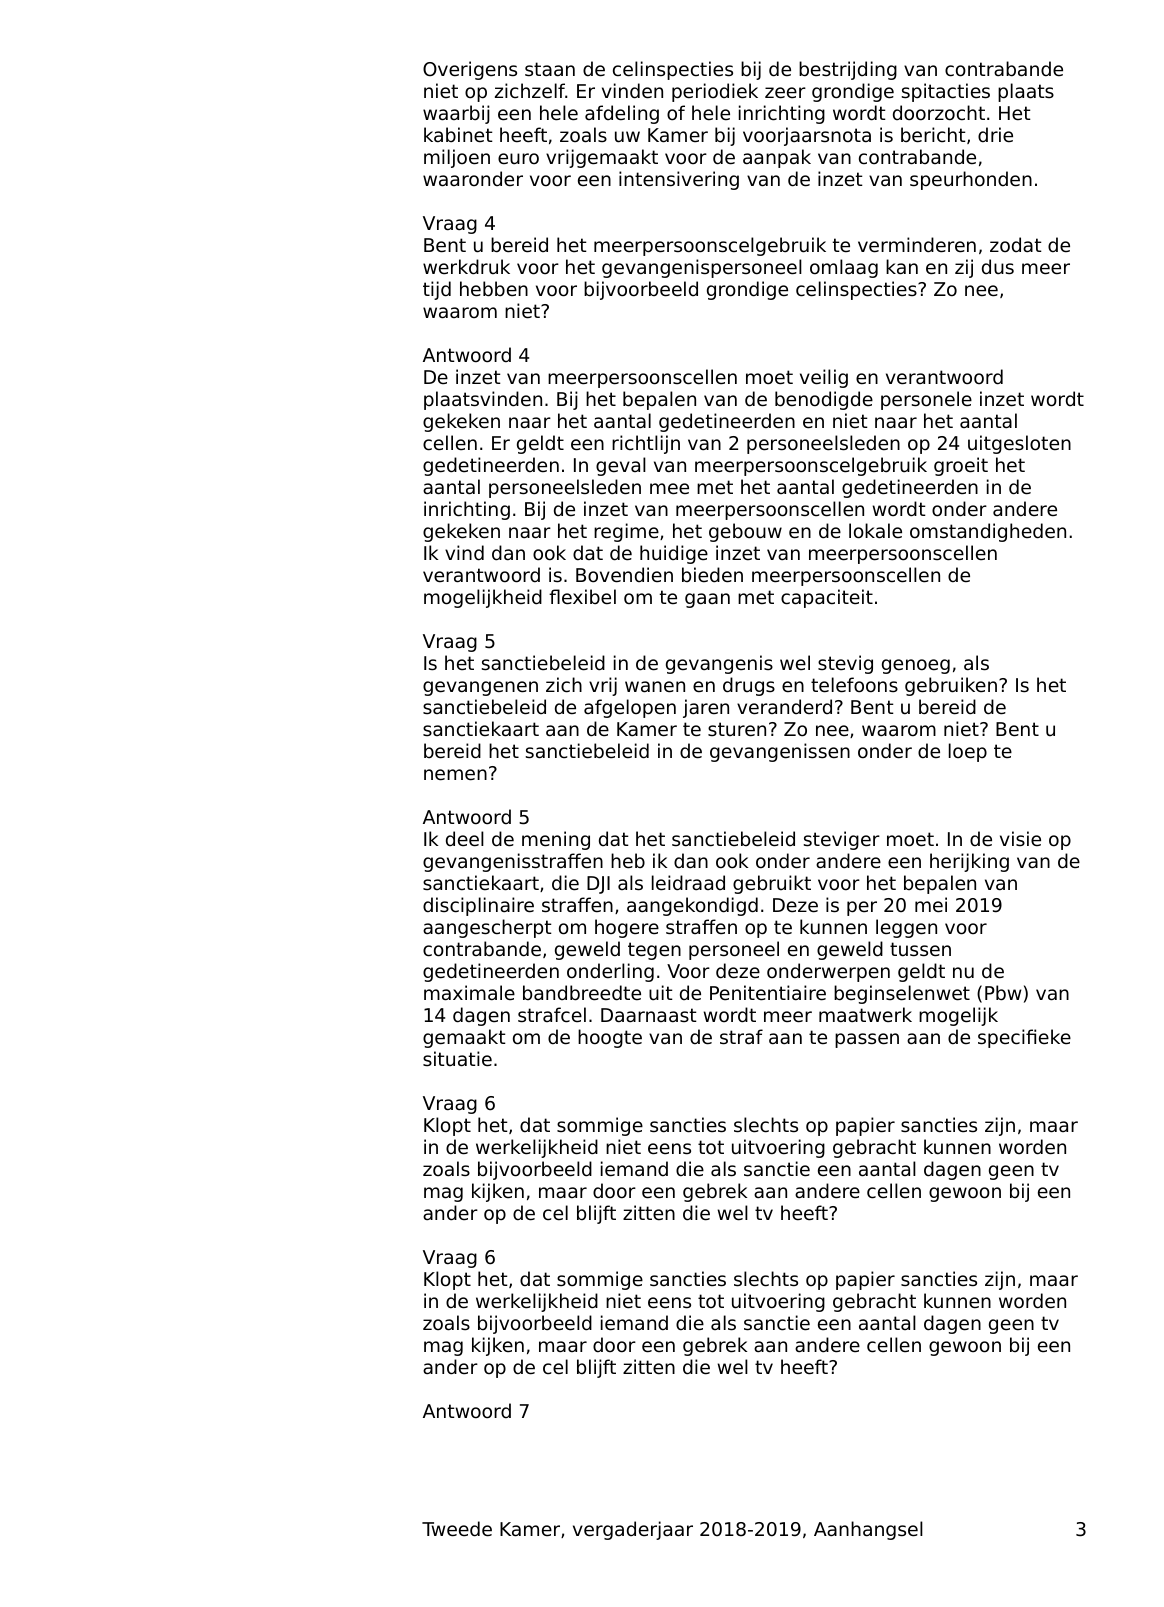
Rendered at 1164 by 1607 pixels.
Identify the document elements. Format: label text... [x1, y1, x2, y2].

text Klopt het, dat sommige sancties slechts op papier sancties zijn, maar in de werkelijkheid niet eens tot uitvoering gebracht kunnen worden zoals bijvoorbeeld iemand die als sanctie een aantal dagen geen tv mag kijken, maar door een gebrek aan andere cellen gewoon bij een ander op de cel blijft zitten die wel tv heeft? [422, 1115, 1087, 1225]
text Ik deel de mening dat het sanctiebeleid steviger moet. In de visie op gevangenisstraffen heb ik dan ook onder andere een herijking van de sanctiekaart, die DJI als leidraad gebruikt voor het bepalen van disciplinaire straffen, aangekondigd. Deze is per 20 mei 2019 aangescherpt om hogere straffen op te kunnen leggen voor contrabande, geweld tegen personeel en geweld tussen gedetineerden onderling. Voor deze onderwerpen geldt nu de maximale bandbreedte uit de Penitentiaire beginselenwet (Pbw) van 14 dagen strafcel. Daarnaast wordt meer maatwerk mogelijk gemaakt om de hoogte van de straf aan te passen aan de specifieke situatie. [422, 829, 1087, 1071]
text Klopt het, dat sommige sancties slechts op papier sancties zijn, maar in de werkelijkheid niet eens tot uitvoering gebracht kunnen worden zoals bijvoorbeeld iemand die als sanctie een aantal dagen geen tv mag kijken, maar door een gebrek aan andere cellen gewoon bij een ander op de cel blijft zitten die wel tv heeft? [422, 1269, 1087, 1379]
text Vraag 4 [422, 213, 1087, 235]
text De inzet van meerpersoonscellen moet veilig en verantwoord plaatsvinden. Bij het bepalen van de benodigde personele inzet wordt gekeken naar het aantal gedetineerden en niet naar het aantal cellen. Er geldt een richtlijn van 2 personeelsleden op 24 uitgesloten gedetineerden. In geval van meerpersoonscelgebruik groeit het aantal personeelsleden mee met het aantal gedetineerden in de inrichting. Bij de inzet van meerpersoonscellen wordt onder andere gekeken naar het regime, het gebouw en de lokale omstandigheden. Ik vind dan ook dat de huidige inzet van meerpersoonscellen verantwoord is. Bovendien bieden meerpersoonscellen de mogelijkheid flexibel om te gaan met capaciteit. [422, 367, 1087, 609]
text Bent u bereid het meerpersoonscelgebruik te verminderen, zodat de werkdruk voor het gevangenispersoneel omlaag kan en zij dus meer tijd hebben voor bijvoorbeeld grondige celinspecties? Zo nee, waarom niet? [422, 235, 1087, 323]
text Overigens staan de celinspecties bij de bestrijding van contrabande niet op zichzelf. Er vinden periodiek zeer grondige spitacties plaats waarbij een hele afdeling of hele inrichting wordt doorzocht. Het kabinet heeft, zoals uw Kamer bij voorjaarsnota is bericht, drie miljoen euro vrijgemaakt voor de aanpak van contrabande, waaronder voor een intensivering van de inzet van speurhonden. [422, 59, 1087, 191]
text Antwoord 7 [422, 1401, 1087, 1423]
text Antwoord 5 [422, 807, 1087, 829]
text Vraag 5 [422, 631, 1087, 653]
text Vraag 6 [422, 1093, 1087, 1115]
text Is het sanctiebeleid in de gevangenis wel stevig genoeg, als gevangenen zich vrij wanen en drugs en telefoons gebruiken? Is het sanctiebeleid de afgelopen jaren veranderd? Bent u bereid de sanctiekaart aan de Kamer te sturen? Zo nee, waarom niet? Bent u bereid het sanctiebeleid in de gevangenissen onder de loep te nemen? [422, 653, 1087, 785]
text Antwoord 4 [422, 345, 1087, 367]
text Vraag 6 [422, 1247, 1087, 1269]
